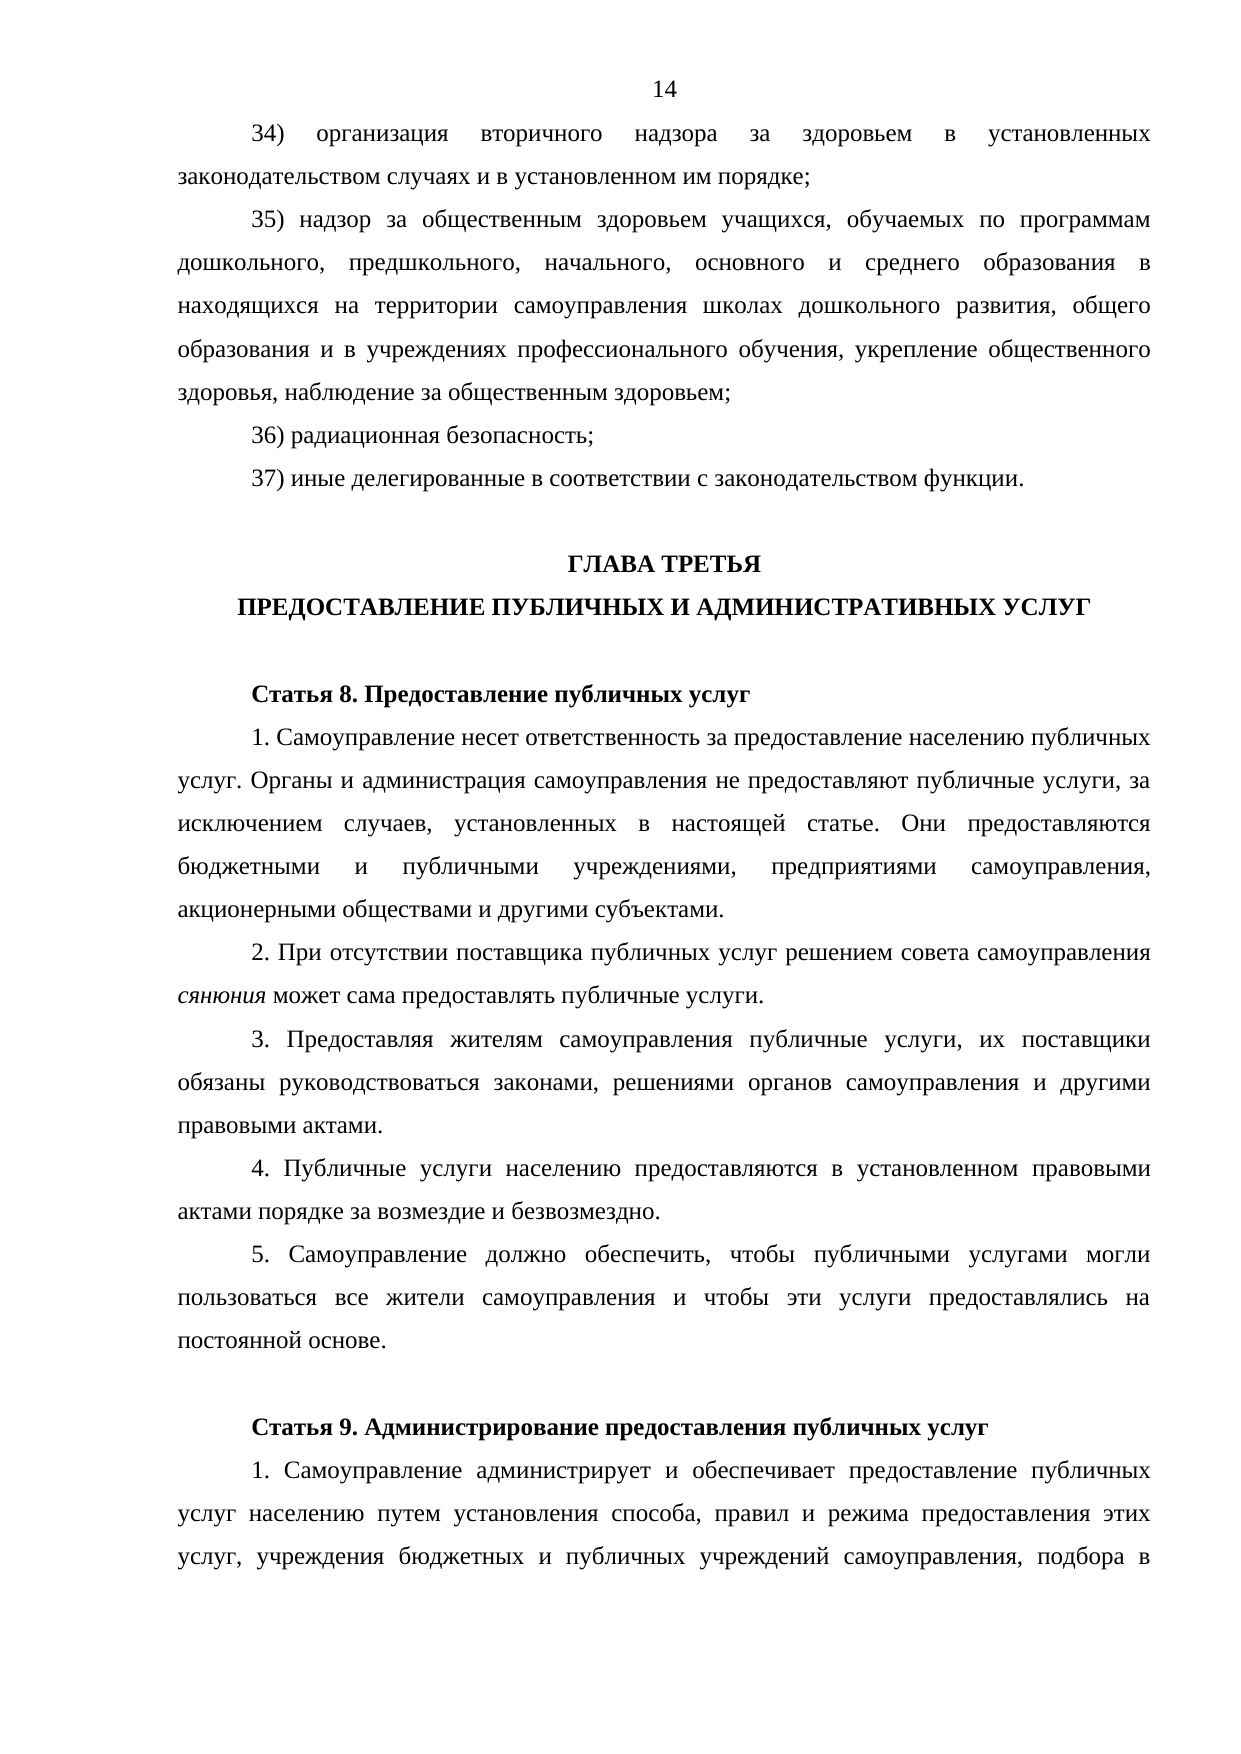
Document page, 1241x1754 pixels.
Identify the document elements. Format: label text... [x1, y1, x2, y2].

text 3. Предоставляя жителям самоуправления публичные услуги, их поставщики обязаны руководствоваться законами, решениями органов самоуправления и другими правовыми актами. [177, 1024, 1152, 1139]
text 4. Публичные услуги населению предоставляются в установленном правовыми актами порядке за возмездие и безвозмездно. [177, 1153, 1152, 1225]
text Статья 9. Администрирование предоставления публичных услуг [177, 1412, 1152, 1441]
text Статья 8. Предоставление публичных услуг [177, 679, 1152, 707]
text 5. Самоуправление должно обеспечить, чтобы публичными услугами могли пользоваться все жители самоуправления и чтобы эти услуги предоставлялись на постоянной основе. [177, 1239, 1152, 1354]
text 37) иные делегированные в соответствии с законодательством функции. [177, 463, 1152, 492]
text 35) надзор за общественным здоровьем учащихся, обучаемых по программам дошкольного, предшкольного, начального, основного и среднего образования в находящихся на территории самоуправления школах дошкольного развития, общего образования и в учреждениях профессионального обучения, укрепление общественного здоровья, наблюдение за общественным здоровьем; [177, 204, 1152, 406]
text ПРЕДОСТАВЛЕНИЕ ПУБЛИЧНЫХ И АДМИНИСТРАТИВНЫХ УСЛУГ [177, 592, 1152, 621]
text 1. Самоуправление администрирует и обеспечивает предоставление публичных услуг населению путем установления способа, правил и режима предоставления этих услуг, учреждения бюджетных и публичных учреждений самоуправления, подбора в [177, 1455, 1152, 1570]
text 34) организация вторичного надзора за здоровьем в установленных законодательством случаях и в установленном им порядке; [177, 118, 1152, 190]
text ГЛАВА ТРЕТЬЯ [177, 549, 1152, 578]
text 36) радиационная безопасность; [177, 420, 1152, 449]
text 2. При отсутствии поставщика публичных услуг решением совета самоуправления сянюния может сама предоставлять публичные услуги. [177, 937, 1152, 1009]
text 1. Самоуправление несет ответственность за предоставление населению публичных услуг. Органы и администрация самоуправления не предоставляют публичные услуги, за исключением случаев, установленных в настоящей статье. Они предоставляются бюджетными и публичными учреждениями, предприятиями самоуправления, акционерными обществами и другими субъектами. [177, 722, 1152, 923]
